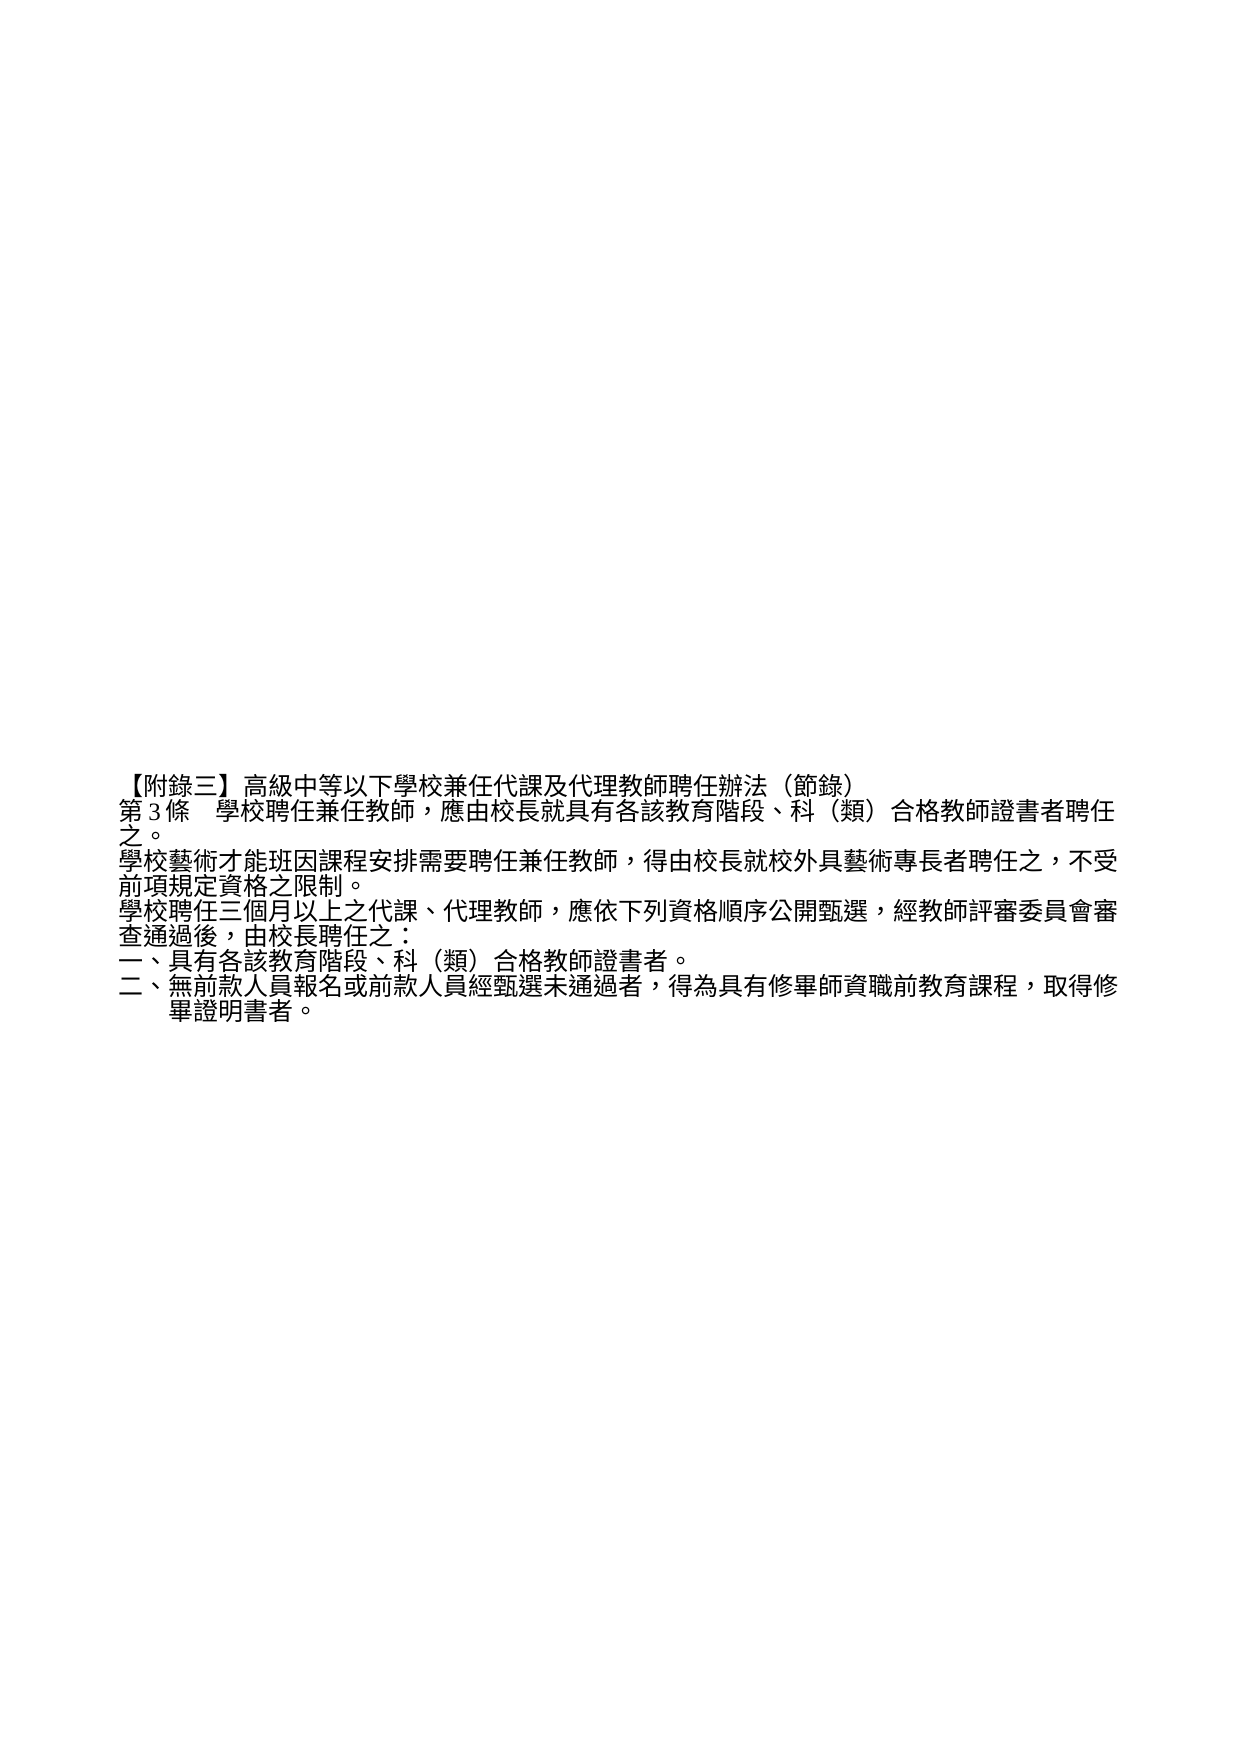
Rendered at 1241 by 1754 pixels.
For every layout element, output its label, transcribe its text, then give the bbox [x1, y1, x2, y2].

text 學校聘任三個月以上之代課、代理教師，應依下列資格順序公開甄選，經教師評審委員會審查通過後，由校長聘任之： [118, 901, 1122, 951]
text 一、具有各該教育階段、科（類）合格教師證書者。 [118, 951, 1122, 976]
text 學校藝術才能班因課程安排需要聘任兼任教師，得由校長就校外具藝術專長者聘任之，不受前項規定資格之限制。 [118, 851, 1122, 901]
text 【附錄三】高級中等以下學校兼任代課及代理教師聘任辦法（節錄） [118, 776, 1122, 801]
text 第3條 學校聘任兼任教師，應由校長就具有各該教育階段、科（類）合格教師證書者聘任之。 [118, 801, 1122, 851]
text 二、無前款人員報名或前款人員經甄選未通過者，得為具有修畢師資職前教育課程，取得修畢證明書者。 [118, 976, 1122, 1026]
